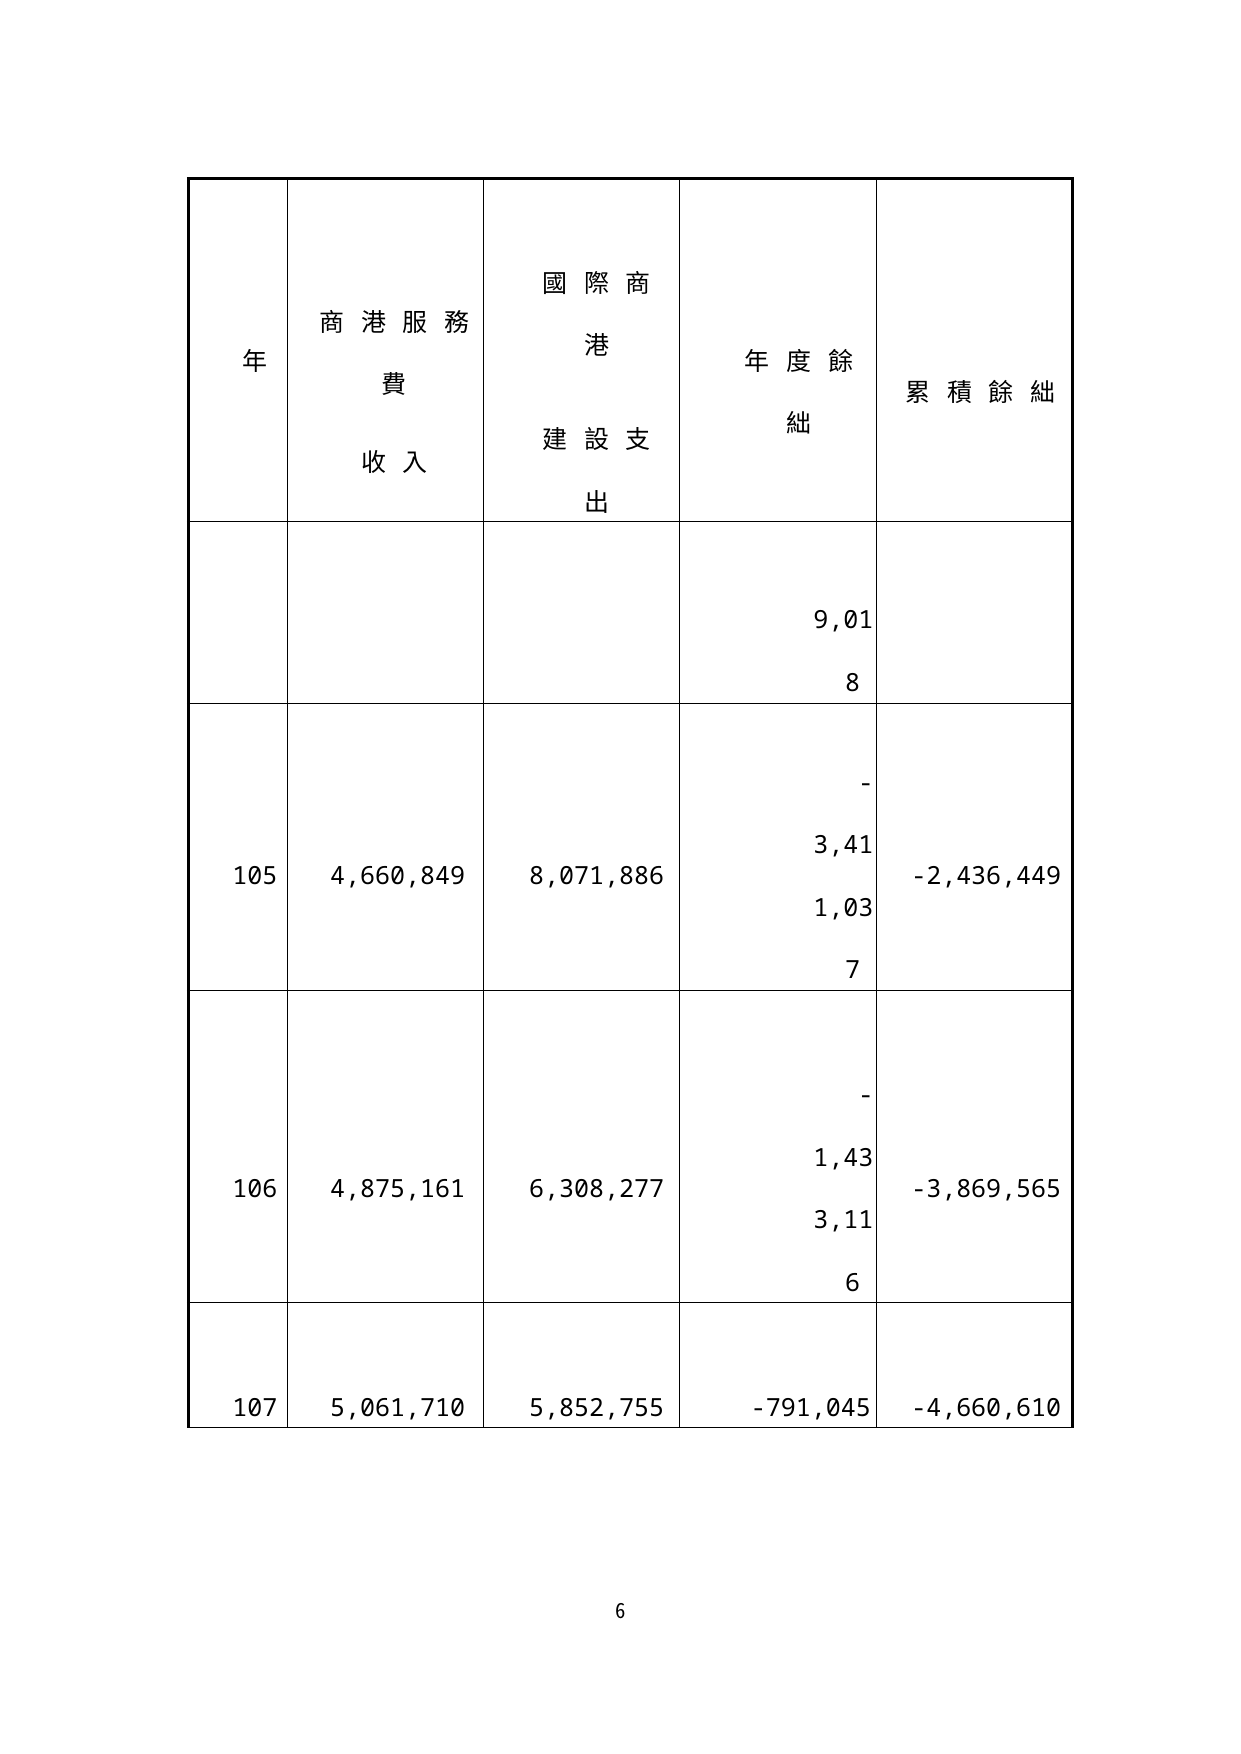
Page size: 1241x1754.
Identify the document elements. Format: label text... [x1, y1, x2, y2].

table_cell [877, 522, 1071, 702]
table_cell 106 [190, 991, 287, 1302]
table_cell [190, 522, 287, 702]
table_cell 107 [190, 1303, 287, 1427]
table_cell 9,018 [680, 522, 876, 702]
table_cell -1,433,116 [680, 991, 876, 1302]
table_cell -4,660,610 [877, 1303, 1071, 1427]
table_header 累積餘絀 [877, 180, 1071, 521]
table_cell 5,061,710 [288, 1303, 483, 1427]
table_cell [288, 522, 483, 702]
table_cell 105 [190, 704, 287, 990]
table_cell 8,071,886 [484, 704, 679, 990]
table_cell 4,660,849 [288, 704, 483, 990]
table_cell -2,436,449 [877, 704, 1071, 990]
table_cell [484, 522, 679, 702]
table_cell -3,411,037 [680, 704, 876, 990]
table_header 年度 [190, 180, 287, 521]
table_header 商港服務費 收入 [288, 180, 483, 521]
table_cell -3,869,565 [877, 991, 1071, 1302]
table_cell -791,045 [680, 1303, 876, 1427]
table_cell 5,852,755 [484, 1303, 679, 1427]
table_header 年度餘絀 [680, 180, 876, 521]
table_cell 4,875,161 [288, 991, 483, 1302]
table_cell 6,308,277 [484, 991, 679, 1302]
table_header 國際商港 建設支出 [484, 180, 679, 521]
